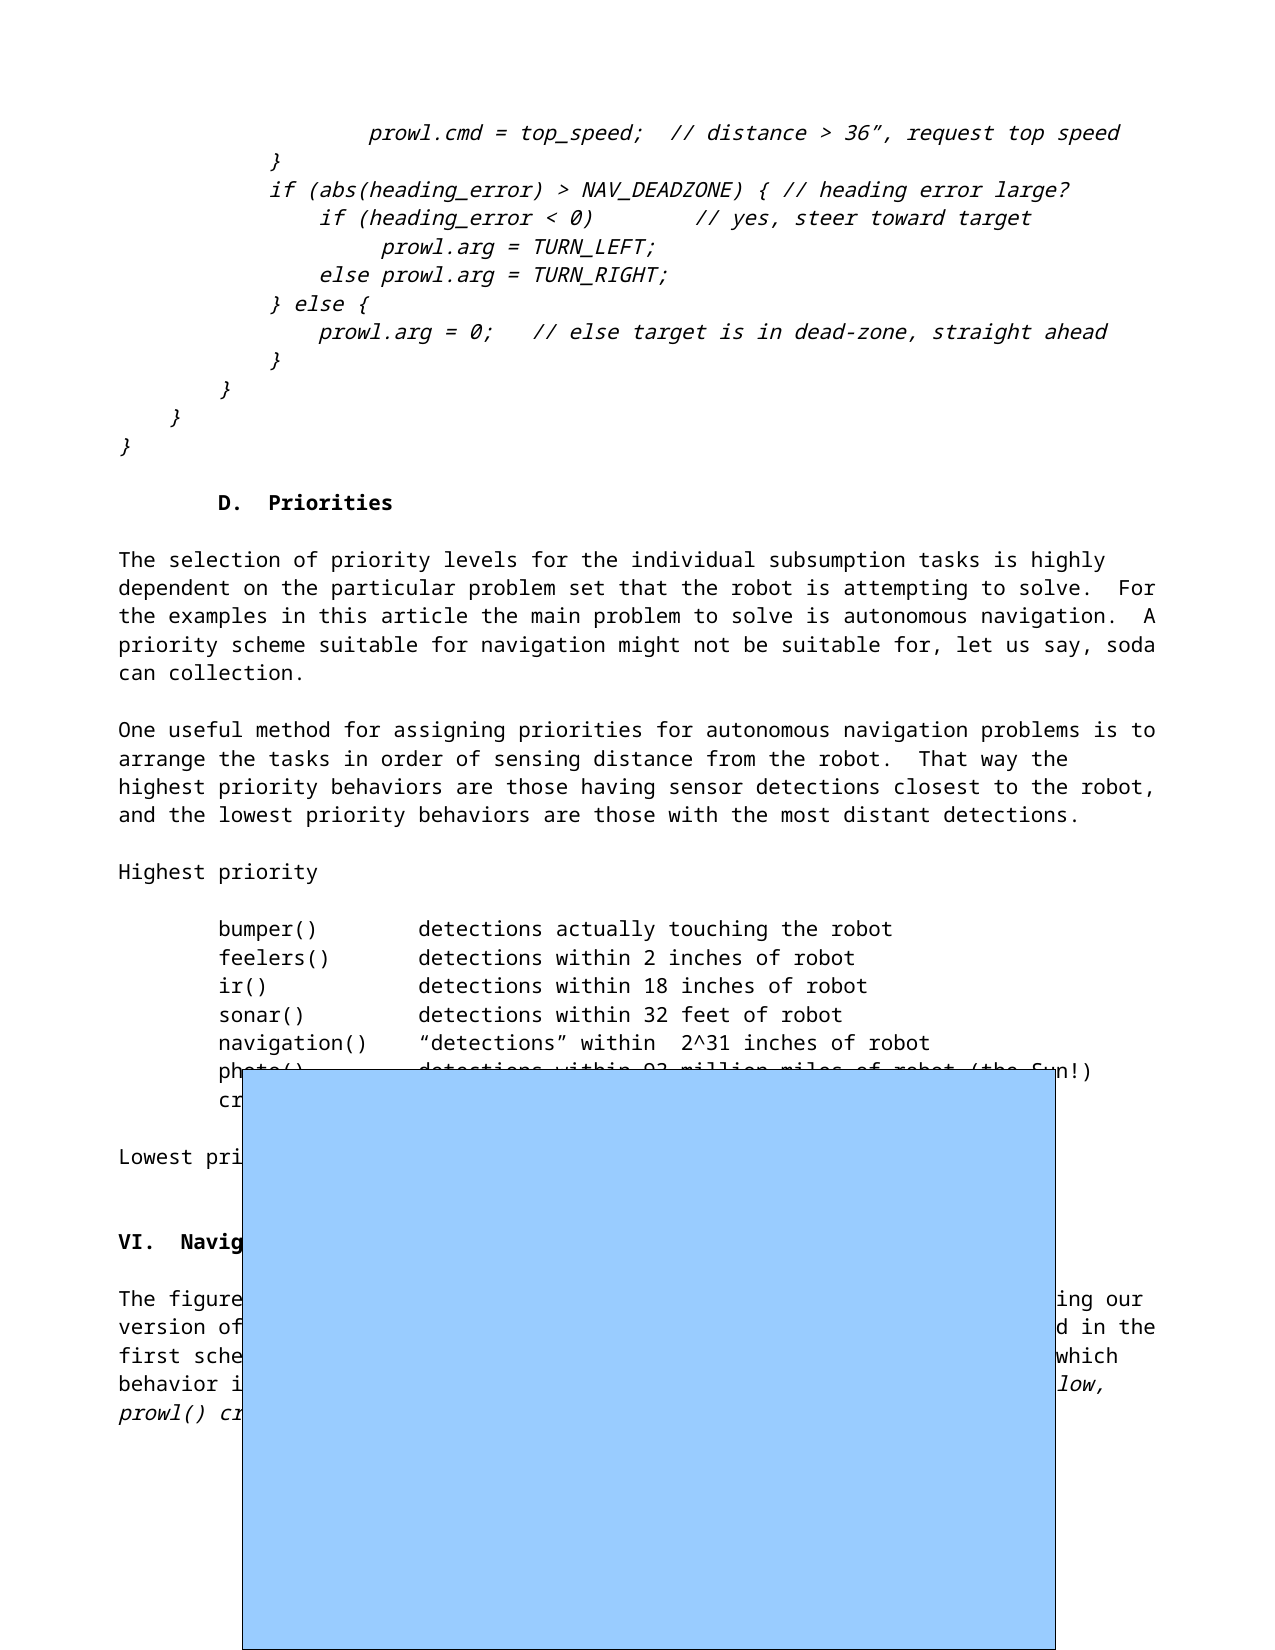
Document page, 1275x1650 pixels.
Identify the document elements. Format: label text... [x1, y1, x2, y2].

text } [118, 147, 1157, 175]
text } [118, 431, 1157, 459]
text sonar() detections within 32 feet of robot [118, 1000, 1157, 1028]
text Lowest priority [1056, 1142, 1157, 1170]
text VI. Navigating through a sample space [1056, 1227, 1157, 1256]
text The selection of priority levels for the individual subsumption tasks is highly dependent on the particular problem set that the robot is attempting to solve. For the examples in this article the main problem to solve is autonomous navigation. A priority scheme suitable for navigation might not be suitable for, let us say, soda can collection. [118, 545, 1157, 687]
text The figure below illustrates the path of a robot moving through a space, using our version of the four-behavior subsumption model from Flynn/Jones, illustrated in the first schematic at the top of this article. The colored circles represent which behavior is controlling the robot for that part of its path: photo() is yellow, prowl() cruise mode is black, ir() is red, and bumper() is blue. [118, 1284, 242, 1426]
text } [118, 346, 1157, 374]
text } [118, 402, 1157, 431]
text D. Priorities [118, 488, 1157, 516]
text prowl.cmd = top_speed; // distance > 36”, request top speed [118, 118, 1157, 147]
text } [118, 374, 1157, 402]
text Highest priority [118, 857, 1157, 886]
text if (abs(heading_error) > NAV_DEADZONE) { // heading error large? [118, 175, 1157, 203]
text photo() detections within 93 million miles of robot (the Sun!) [118, 1057, 1157, 1085]
text navigation() “detections” within 2^31 inches of robot [118, 1028, 1157, 1057]
text prowl.arg = 0; // else target is in dead-zone, straight ahead [118, 317, 1157, 346]
text bumper() detections actually touching the robot [118, 914, 1157, 943]
text feelers() detections within 2 inches of robot [118, 943, 1157, 971]
text One useful method for assigning priorities for autonomous navigation problems is to arrange the tasks in order of sensing distance from the robot. That way the highest priority behaviors are those having sensor detections closest to the robot, and the lowest priority behaviors are those with the most distant detections. [118, 715, 1157, 829]
text Lowest priority [118, 1142, 242, 1170]
text if (heading_error < 0) // yes, steer toward target [118, 203, 1157, 232]
text prowl.arg = TURN_LEFT; [118, 232, 1157, 260]
text VI. Navigating through a sample space [118, 1227, 242, 1256]
text ir() detections within 18 inches of robot [118, 971, 1157, 1000]
text else prowl.arg = TURN_RIGHT; [118, 260, 1157, 289]
text cruise() detections at infinity (always) [1056, 1085, 1157, 1113]
text } else { [118, 289, 1157, 317]
text cruise() detections at infinity (always) [118, 1085, 242, 1113]
text The figure below illustrates the path of a robot moving through a space, using our version of the four-behavior subsumption model from Flynn/Jones, illustrated in the first schematic at the top of this article. The colored circles represent which behavior is controlling the robot for that part of its path: photo() is yellow, prowl() cruise mode is black, ir() is red, and bumper() is blue. [1056, 1284, 1157, 1426]
